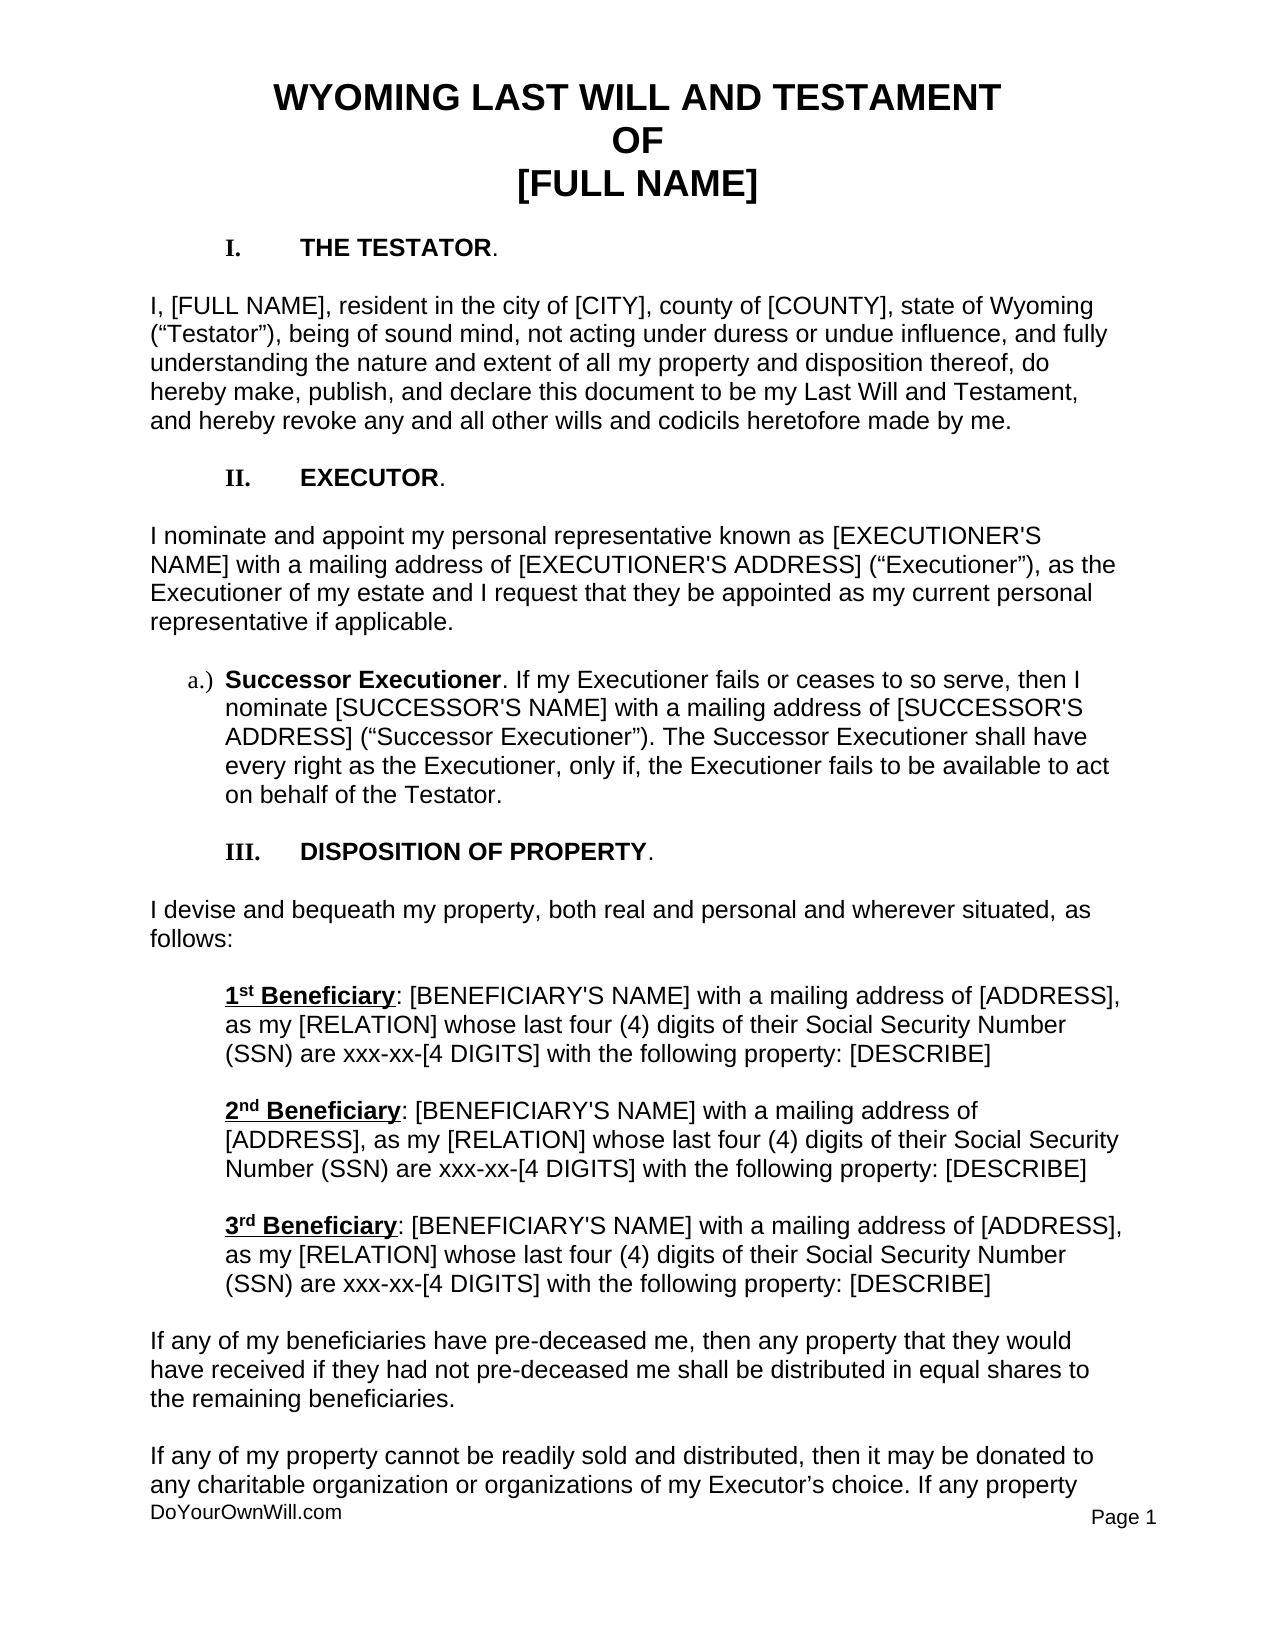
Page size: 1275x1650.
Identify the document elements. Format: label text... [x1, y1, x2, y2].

text 3rd Beneficiary: [BENEFICIARY'S NAME] with a mailing address of [ADDRESS], as my [RELATION] whose last four (4) digits of their Social Security Number (SSN) are xxx-xx-[4 DIGITS] with the following property: [DESCRIBE] [225, 1211, 1125, 1297]
text I devise and bequeath my property, both real and personal and wherever situated, as follows: [150, 895, 1125, 952]
subtitle WYOMING LAST WILL AND TESTAMENT [150, 75, 1125, 118]
list THE TESTATOR. [225, 233, 1125, 262]
text [FULL NAME] [150, 161, 1125, 204]
text I, [FULL NAME], resident in the city of [CITY], county of [COUNTY], state of Wyoming (“Testator”), being of sound mind, not acting under duress or undue influence, and fully understanding the nature and extent of all my property and disposition thereof, do hereby make, publish, and declare this document to be my Last Will and Testament, and hereby revoke any and all other wills and codicils heretofore made by me. [150, 291, 1125, 434]
text If any of my beneficiaries have pre-deceased me, then any property that they would have received if they had not pre-deceased me shall be distributed in equal shares to the remaining beneficiaries. [150, 1326, 1125, 1412]
subtitle OF [150, 118, 1125, 161]
text 1st Beneficiary: [BENEFICIARY'S NAME] with a mailing address of [ADDRESS], as my [RELATION] whose last four (4) digits of their Social Security Number (SSN) are xxx-xx-[4 DIGITS] with the following property: [DESCRIBE] [225, 981, 1125, 1067]
list Successor Executioner. If my Executioner fails or ceases to so serve, then I nominate [SUCCESSOR'S NAME] with a mailing address of [SUCCESSOR'S ADDRESS] (“Successor Executioner”). The Successor Executioner shall have every right as the Executioner, only if, the Executioner fails to be available to act on behalf of the Testator. [187, 664, 1125, 808]
text If any of my property cannot be readily sold and distributed, then it may be donated to any charitable organization or organizations of my Executor’s choice. If any property [150, 1441, 1125, 1498]
text 2nd Beneficiary: [BENEFICIARY'S NAME] with a mailing address of [ADDRESS], as my [RELATION] whose last four (4) digits of their Social Security Number (SSN) are xxx-xx-[4 DIGITS] with the following property: [DESCRIBE] [225, 1096, 1125, 1182]
list EXECUTOR. [225, 463, 1125, 492]
list DISPOSITION OF PROPERTY. [225, 837, 1125, 866]
text I nominate and appoint my personal representative known as [EXECUTIONER'S NAME] with a mailing address of [EXECUTIONER'S ADDRESS] (“Executioner”), as the Executioner of my estate and I request that they be appointed as my current personal representative if applicable. [150, 521, 1125, 636]
